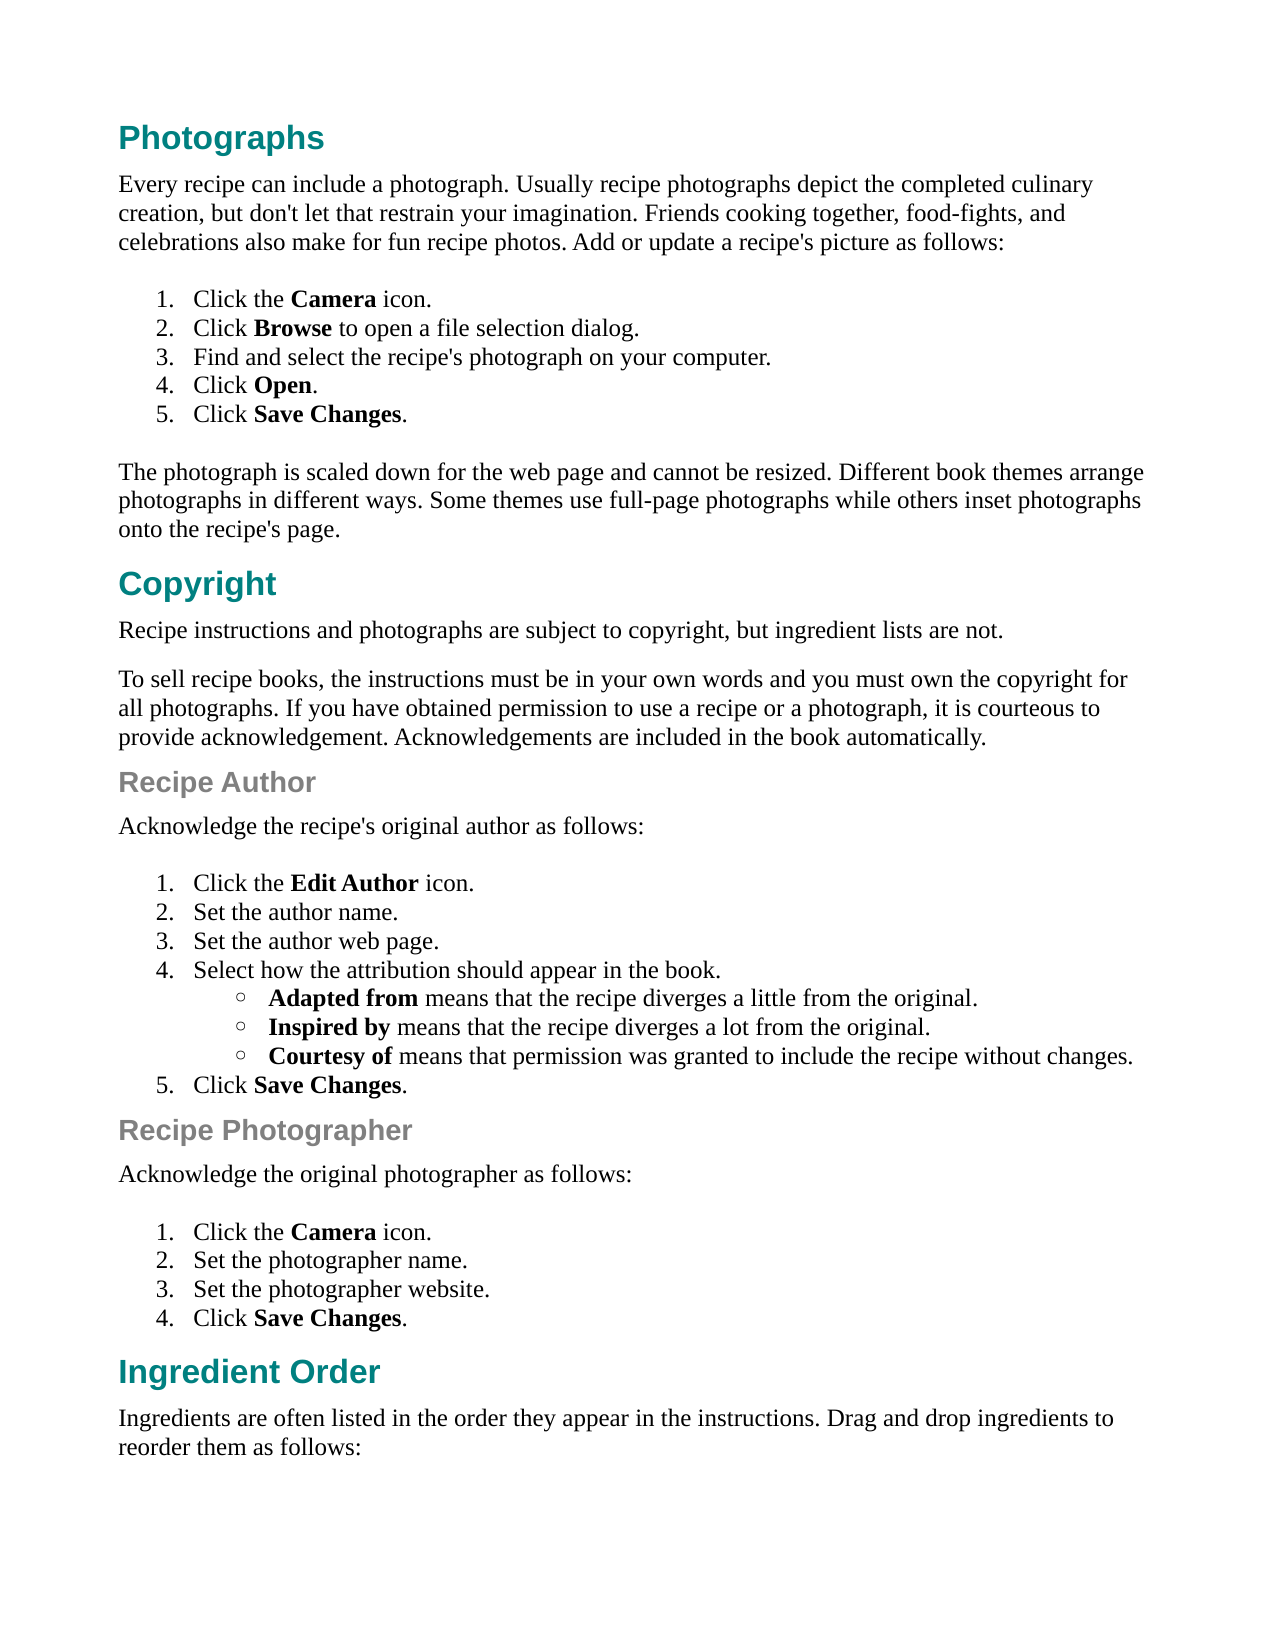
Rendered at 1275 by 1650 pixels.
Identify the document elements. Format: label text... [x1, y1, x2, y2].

text To sell recipe books, the instructions must be in your own words and you must own the copyright for all photographs. If you have obtained permission to use a recipe or a photograph, it is courteous to provide acknowledgement. Acknowledgements are included in the book automatically. [118, 664, 1157, 750]
list Find and select the recipe's photograph on your computer. [156, 342, 1157, 371]
text Recipe instructions and photographs are subject to copyright, but ingredient lists are not. [118, 615, 1157, 644]
subtitle Recipe Author [118, 765, 1157, 798]
list Set the photographer name. [156, 1245, 1157, 1274]
list Click Browse to open a file selection dialog. [156, 313, 1157, 342]
subtitle Ingredient Order [118, 1352, 1157, 1391]
list Inspired by means that the recipe diverges a lot from the original. [231, 1012, 1157, 1041]
text Acknowledge the original photographer as follows: [118, 1159, 1157, 1188]
list Click Save Changes. [156, 399, 1157, 428]
list Click the Edit Author icon. [156, 868, 1157, 897]
list Set the photographer website. [156, 1274, 1157, 1303]
text Every recipe can include a photograph. Usually recipe photographs depict the completed culinary creation, but don't let that restrain your imagination. Friends cooking together, food-fights, and celebrations also make for fun recipe photos. Add or update a recipe's picture as follows: [118, 169, 1157, 256]
text The photograph is scaled down for the web page and cannot be resized. Different book themes arrange photographs in different ways. Some themes use full-page photographs while others inset photographs onto the recipe's page. [118, 457, 1157, 543]
list Click Save Changes. [156, 1303, 1157, 1332]
list Adapted from means that the recipe diverges a little from the original. [231, 983, 1157, 1012]
list Set the author web page. [156, 926, 1157, 955]
subtitle Copyright [118, 564, 1157, 602]
text Ingredients are often listed in the order they appear in the instructions. Drag and drop ingredients to reorder them as follows: [118, 1403, 1157, 1461]
list Select how the attribution should appear in the book. [156, 955, 1157, 983]
subtitle Photographs [118, 118, 1157, 157]
list Click the Camera icon. [156, 1217, 1157, 1245]
list Set the author name. [156, 897, 1157, 926]
text Acknowledge the recipe's original author as follows: [118, 811, 1157, 840]
list Click Save Changes. [156, 1070, 1157, 1098]
list Click Open. [156, 371, 1157, 399]
list Click the Camera icon. [156, 284, 1157, 313]
list Courtesy of means that permission was granted to include the recipe without changes. [231, 1041, 1157, 1070]
subtitle Recipe Photographer [118, 1113, 1157, 1147]
